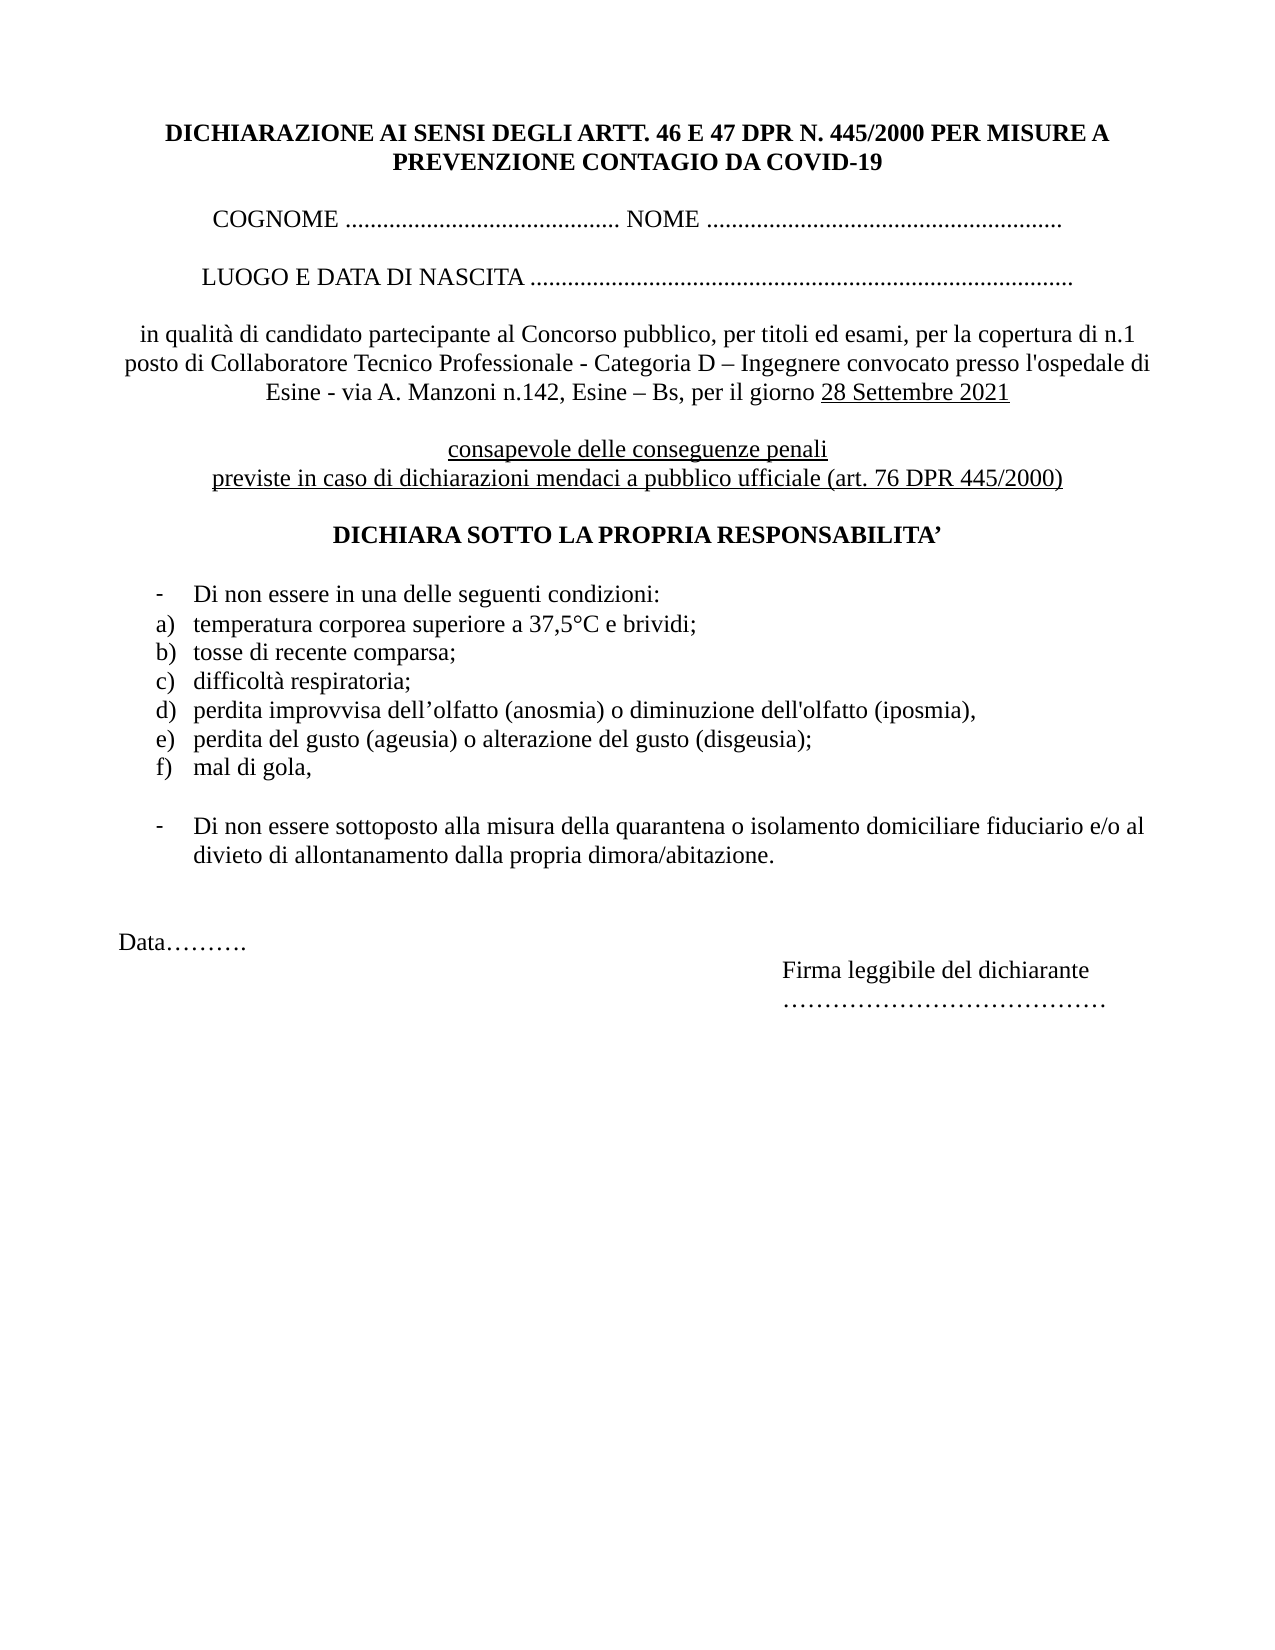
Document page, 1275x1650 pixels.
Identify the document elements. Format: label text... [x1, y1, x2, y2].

text COGNOME ............................................ NOME ......................................................... [118, 204, 1157, 233]
text DICHIARA SOTTO LA PROPRIA RESPONSABILITA’ [118, 521, 1157, 549]
list difficoltà respiratoria; [156, 666, 1157, 695]
text DICHIARAZIONE AI SENSI DEGLI ARTT. 46 E 47 DPR N. 445/2000 PER MISURE A PREVENZIONE CONTAGIO DA COVID-19 [118, 118, 1157, 176]
text consapevole delle conseguenze penali [118, 434, 1157, 463]
list Di non essere sottoposto alla misura della quarantena o isolamento domiciliare fiduciario e/o al divieto di allontanamento dalla propria dimora/abitazione. [156, 810, 1157, 869]
text previste in caso di dichiarazioni mendaci a pubblico ufficiale (art. 76 DPR 445/2000) [118, 463, 1157, 492]
list mal di gola, [156, 752, 1157, 781]
text ………………………………… [708, 984, 1157, 1013]
list perdita improvvisa dell’olfatto (anosmia) o diminuzione dell'olfatto (iposmia), [156, 695, 1157, 724]
text Firma leggibile del dichiarante [708, 955, 1157, 984]
text Data………. [118, 927, 1157, 955]
text in qualità di candidato partecipante al Concorso pubblico, per titoli ed esami, per la copertura di n.1 posto di Collaboratore Tecnico Professionale - Categoria D – Ingegnere convocato presso l'ospedale di Esine - via A. Manzoni n.142, Esine – Bs, per il giorno 28 Settembre 2021 [118, 319, 1157, 406]
text LUOGO E DATA DI NASCITA ....................................................................................... [118, 262, 1157, 291]
list Di non essere in una delle seguenti condizioni: [156, 578, 1157, 609]
list temperatura corporea superiore a 37,5°C e brividi; [156, 609, 1157, 637]
list tosse di recente comparsa; [156, 637, 1157, 666]
list perdita del gusto (ageusia) o alterazione del gusto (disgeusia); [156, 724, 1157, 752]
